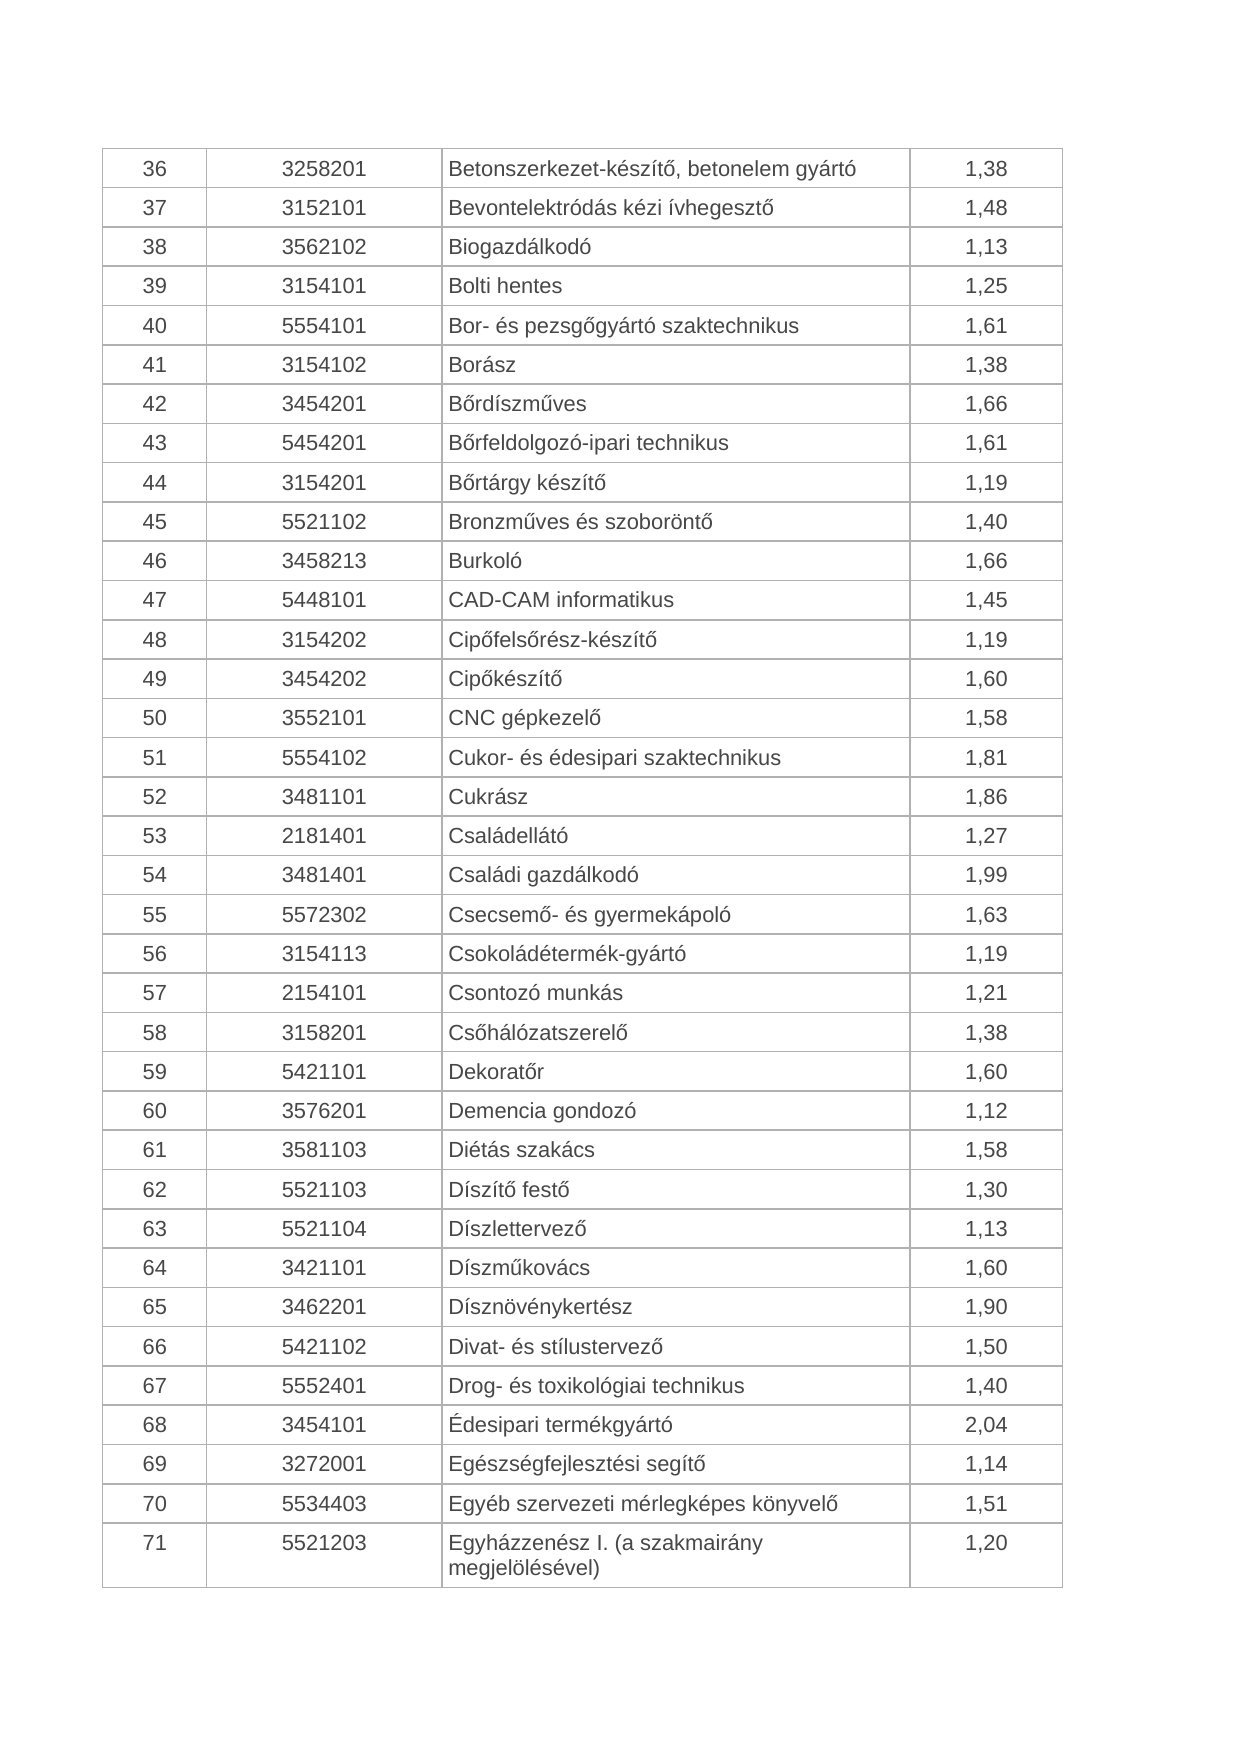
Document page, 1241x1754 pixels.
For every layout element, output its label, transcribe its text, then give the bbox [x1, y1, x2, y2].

table_cell 37 [103, 188, 206, 226]
table_cell 2,04 [911, 1406, 1062, 1443]
table_cell 1,60 [911, 1249, 1062, 1286]
table_cell 1,60 [911, 1052, 1062, 1090]
table_cell 69 [103, 1445, 206, 1483]
table_cell Bevontelektródás kézi ívhegesztő [443, 188, 909, 226]
table_cell 1,58 [911, 699, 1062, 737]
table_cell Cukrász [443, 778, 909, 815]
table_cell Cukor- és édesipari szaktechnikus [443, 738, 909, 776]
table_cell 3152101 [207, 188, 441, 226]
table_cell 66 [103, 1327, 206, 1365]
table_cell 67 [103, 1367, 206, 1404]
table_cell 5454201 [207, 424, 441, 462]
table_cell 1,38 [911, 1013, 1062, 1051]
table_cell Családi gazdálkodó [443, 856, 909, 894]
table_cell 5521102 [207, 503, 441, 540]
table_cell Demencia gondozó [443, 1092, 909, 1129]
table_cell 1,13 [911, 228, 1062, 265]
table_cell 1,38 [911, 149, 1062, 187]
table_cell 1,58 [911, 1131, 1062, 1169]
table_cell Díszlettervező [443, 1210, 909, 1247]
table_cell 5534403 [207, 1485, 441, 1522]
table_cell Divat- és stílustervező [443, 1327, 909, 1365]
table_cell Csontozó munkás [443, 974, 909, 1012]
table_cell Bor- és pezsgőgyártó szaktechnikus [443, 306, 909, 344]
table_cell 52 [103, 778, 206, 815]
table_cell 50 [103, 699, 206, 737]
table_cell 3581103 [207, 1131, 441, 1169]
table_cell 3576201 [207, 1092, 441, 1129]
table_cell 45 [103, 503, 206, 540]
table_cell 3562102 [207, 228, 441, 265]
table_cell 1,60 [911, 660, 1062, 697]
table_cell 3154102 [207, 346, 441, 383]
table_cell 39 [103, 267, 206, 305]
table_cell Csokoládétermék-gyártó [443, 935, 909, 972]
table_cell Bolti hentes [443, 267, 909, 305]
table_cell 43 [103, 424, 206, 462]
table_cell 41 [103, 346, 206, 383]
table_cell 5421101 [207, 1052, 441, 1090]
table_cell 3421101 [207, 1249, 441, 1286]
table_cell Dísznövénykertész [443, 1288, 909, 1326]
table_cell 51 [103, 738, 206, 776]
table_cell 1,20 [911, 1524, 1062, 1587]
table_cell 1,19 [911, 935, 1062, 972]
table_cell Díszműkovács [443, 1249, 909, 1286]
table_cell 1,12 [911, 1092, 1062, 1129]
table_cell Díszítő festő [443, 1170, 909, 1208]
table_cell 1,19 [911, 621, 1062, 658]
table_cell 1,61 [911, 306, 1062, 344]
table_cell 2181401 [207, 817, 441, 854]
table_cell 3454201 [207, 385, 441, 422]
table_cell 5552401 [207, 1367, 441, 1404]
table_cell Bőrtárgy készítő [443, 463, 909, 501]
table_cell 1,63 [911, 895, 1062, 933]
table_cell 1,90 [911, 1288, 1062, 1326]
table_cell 3458213 [207, 542, 441, 579]
table_cell 1,30 [911, 1170, 1062, 1208]
table_cell 3454202 [207, 660, 441, 697]
table_cell 5572302 [207, 895, 441, 933]
table_cell 3154101 [207, 267, 441, 305]
table_cell 65 [103, 1288, 206, 1326]
table_cell Egyéb szervezeti mérlegképes könyvelő [443, 1485, 909, 1522]
table_cell Drog- és toxikológiai technikus [443, 1367, 909, 1404]
table_cell 3272001 [207, 1445, 441, 1483]
table_cell 44 [103, 463, 206, 501]
table_cell 54 [103, 856, 206, 894]
table_cell 1,13 [911, 1210, 1062, 1247]
table_cell 1,66 [911, 385, 1062, 422]
table_cell 1,38 [911, 346, 1062, 383]
table_cell Bőrfeldolgozó-ipari technikus [443, 424, 909, 462]
table_cell Cipőkészítő [443, 660, 909, 697]
table_cell 1,19 [911, 463, 1062, 501]
table_cell Burkoló [443, 542, 909, 579]
table_cell 1,99 [911, 856, 1062, 894]
table_cell 36 [103, 149, 206, 187]
table_cell 3158201 [207, 1013, 441, 1051]
table_cell Egészségfejlesztési segítő [443, 1445, 909, 1483]
table_cell Biogazdálkodó [443, 228, 909, 265]
table_cell 1,27 [911, 817, 1062, 854]
table_cell 71 [103, 1524, 206, 1587]
table_cell 1,61 [911, 424, 1062, 462]
table_cell Csecsemő- és gyermekápoló [443, 895, 909, 933]
table_cell 68 [103, 1406, 206, 1443]
table_cell 5554102 [207, 738, 441, 776]
table_cell 1,40 [911, 503, 1062, 540]
table_cell 5521104 [207, 1210, 441, 1247]
table_cell 1,21 [911, 974, 1062, 1012]
table_cell 5554101 [207, 306, 441, 344]
table_cell 3481101 [207, 778, 441, 815]
table_cell 53 [103, 817, 206, 854]
table_cell 61 [103, 1131, 206, 1169]
table_cell 3154202 [207, 621, 441, 658]
table_cell 5521103 [207, 1170, 441, 1208]
table_cell 3258201 [207, 149, 441, 187]
table_cell 1,48 [911, 188, 1062, 226]
table_cell Betonszerkezet-készítő, betonelem gyártó [443, 149, 909, 187]
table_cell 62 [103, 1170, 206, 1208]
table_cell 60 [103, 1092, 206, 1129]
table_cell 1,14 [911, 1445, 1062, 1483]
table_cell Bronzműves és szoboröntő [443, 503, 909, 540]
table_cell 63 [103, 1210, 206, 1247]
table_cell 2154101 [207, 974, 441, 1012]
table_cell 3154201 [207, 463, 441, 501]
table_cell 1,25 [911, 267, 1062, 305]
table_cell Cipőfelsőrész-készítő [443, 621, 909, 658]
table_cell 1,40 [911, 1367, 1062, 1404]
table_cell CAD-CAM informatikus [443, 581, 909, 619]
table_cell 1,50 [911, 1327, 1062, 1365]
table_cell 3454101 [207, 1406, 441, 1443]
table_cell 5521203 [207, 1524, 441, 1587]
table_cell Diétás szakács [443, 1131, 909, 1169]
table_cell 57 [103, 974, 206, 1012]
table_cell 48 [103, 621, 206, 658]
table_cell 3481401 [207, 856, 441, 894]
table_cell 49 [103, 660, 206, 697]
table_cell 3462201 [207, 1288, 441, 1326]
table_cell Egyházzenész I. (a szakmairány megjelölésével) [443, 1524, 909, 1587]
table_cell 55 [103, 895, 206, 933]
table_cell Dekoratőr [443, 1052, 909, 1090]
table_cell 3552101 [207, 699, 441, 737]
table_cell Bőrdíszműves [443, 385, 909, 422]
table_cell 42 [103, 385, 206, 422]
table_cell 40 [103, 306, 206, 344]
table_cell 64 [103, 1249, 206, 1286]
table_cell 58 [103, 1013, 206, 1051]
table_cell 46 [103, 542, 206, 579]
table_cell Családellátó [443, 817, 909, 854]
table_cell 1,45 [911, 581, 1062, 619]
table_cell 5448101 [207, 581, 441, 619]
table_cell 5421102 [207, 1327, 441, 1365]
table_cell Csőhálózatszerelő [443, 1013, 909, 1051]
table_cell 1,66 [911, 542, 1062, 579]
table_cell Borász [443, 346, 909, 383]
table_cell 1,86 [911, 778, 1062, 815]
table_cell Édesipari termékgyártó [443, 1406, 909, 1443]
table_cell 47 [103, 581, 206, 619]
table_cell 1,51 [911, 1485, 1062, 1522]
table_cell 59 [103, 1052, 206, 1090]
table_cell 70 [103, 1485, 206, 1522]
table_cell CNC gépkezelő [443, 699, 909, 737]
table_cell 56 [103, 935, 206, 972]
table_cell 3154113 [207, 935, 441, 972]
table_cell 38 [103, 228, 206, 265]
table_cell 1,81 [911, 738, 1062, 776]
